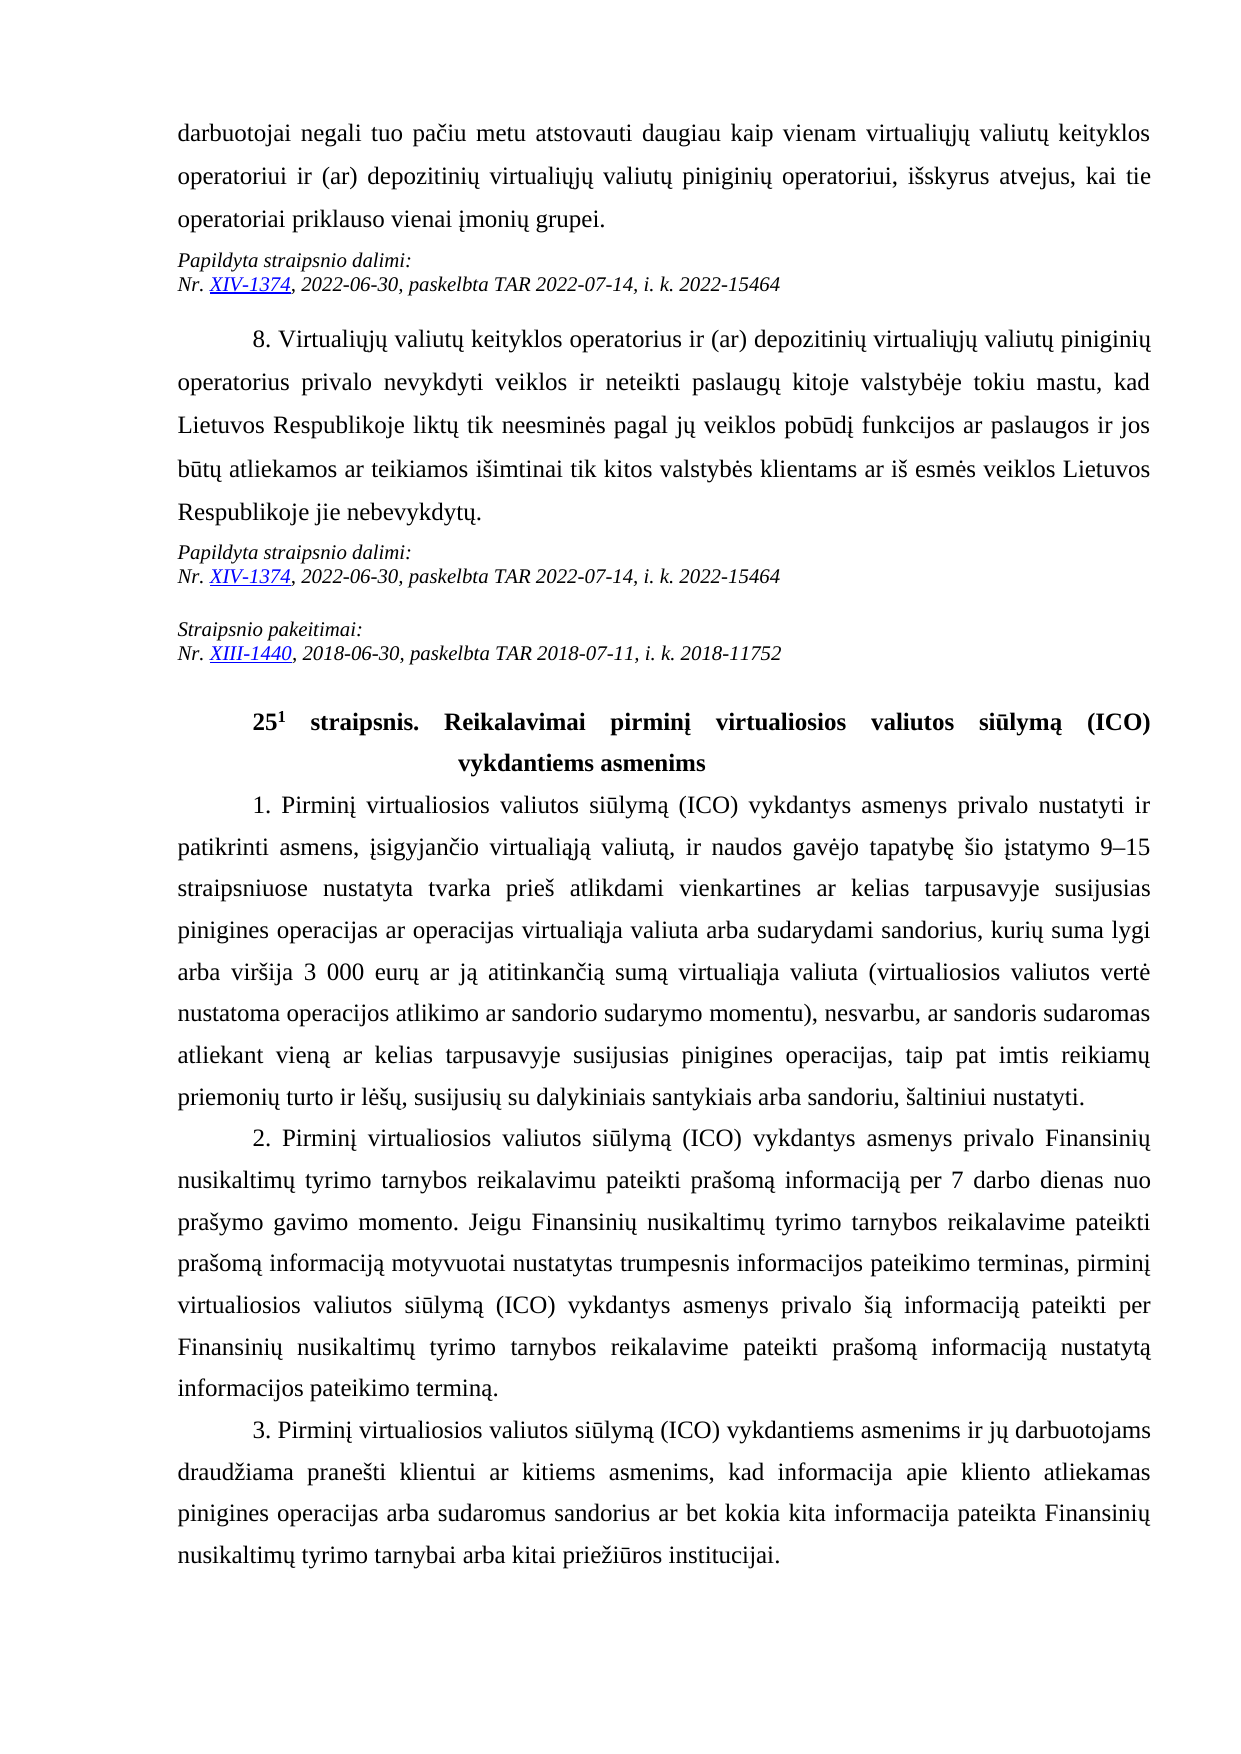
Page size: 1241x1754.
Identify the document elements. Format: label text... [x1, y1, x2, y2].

text 251 straipsnis. Reikalavimai pirminį virtualiosios valiutos siūlymą (ICO) vykdantiems asmenims [252, 694, 1152, 777]
text Nr. XIV-1374, 2022-06-30, paskelbta TAR 2022-07-14, i. k. 2022-15464 [177, 564, 1152, 588]
text Papildyta straipsnio dalimi: [177, 247, 1152, 272]
text Nr. XIV-1374, 2022-06-30, paskelbta TAR 2022-07-14, i. k. 2022-15464 [177, 272, 1152, 296]
text Nr. XIII-1440, 2018-06-30, paskelbta TAR 2018-07-11, i. k. 2018-11752 [177, 641, 1152, 665]
text Papildyta straipsnio dalimi: [177, 540, 1152, 564]
text 2. Pirminį virtualiosios valiutos siūlymą (ICO) vykdantys asmenys privalo Finansinių nusikaltimų tyrimo tarnybos reikalavimu pateikti prašomą informaciją per 7 darbo dienas nuo prašymo gavimo momento. Jeigu Finansinių nusikaltimų tyrimo tarnybos reikalavime pateikti prašomą informaciją motyvuotai nustatytas trumpesnis informacijos pateikimo terminas, pirminį virtualiosios valiutos siūlymą (ICO) vykdantys asmenys privalo šią informaciją pateikti per Finansinių nusikaltimų tyrimo tarnybos reikalavime pateikti prašomą informaciją nustatytą informacijos pateikimo terminą. [177, 1110, 1152, 1402]
text darbuotojai negali tuo pačiu metu atstovauti daugiau kaip vienam virtualiųjų valiutų keityklos operatoriui ir (ar) depozitinių virtualiųjų valiutų piniginių operatoriui, išskyrus atvejus, kai tie operatoriai priklauso vienai įmonių grupei. [177, 118, 1152, 233]
text 3. Pirminį virtualiosios valiutos siūlymą (ICO) vykdantiems asmenims ir jų darbuotojams draudžiama pranešti klientui ar kitiems asmenims, kad informacija apie kliento atliekamas pinigines operacijas arba sudaromus sandorius ar bet kokia kita informacija pateikta Finansinių nusikaltimų tyrimo tarnybai arba kitai priežiūros institucijai. [177, 1402, 1152, 1569]
text Straipsnio pakeitimai: [177, 617, 1152, 641]
text 8. Virtualiųjų valiutų keityklos operatorius ir (ar) depozitinių virtualiųjų valiutų piniginių operatorius privalo nevykdyti veiklos ir neteikti paslaugų kitoje valstybėje tokiu mastu, kad Lietuvos Respublikoje liktų tik neesminės pagal jų veiklos pobūdį funkcijos ar paslaugos ir jos būtų atliekamos ar teikiamos išimtinai tik kitos valstybės klientams ar iš esmės veiklos Lietuvos Respublikoje jie nebevykdytų. [177, 324, 1152, 526]
text 1. Pirminį virtualiosios valiutos siūlymą (ICO) vykdantys asmenys privalo nustatyti ir patikrinti asmens, įsigyjančio virtualiąją valiutą, ir naudos gavėjo tapatybę šio įstatymo 9–15 straipsniuose nustatyta tvarka prieš atlikdami vienkartines ar kelias tarpusavyje susijusias pinigines operacijas ar operacijas virtualiąja valiuta arba sudarydami sandorius, kurių suma lygi arba viršija 3 000 eurų ar ją atitinkančią sumą virtualiąja valiuta (virtualiosios valiutos vertė nustatoma operacijos atlikimo ar sandorio sudarymo momentu), nesvarbu, ar sandoris sudaromas atliekant vieną ar kelias tarpusavyje susijusias pinigines operacijas, taip pat imtis reikiamų priemonių turto ir lėšų, susijusių su dalykiniais santykiais arba sandoriu, šaltiniui nustatyti. [177, 777, 1152, 1110]
